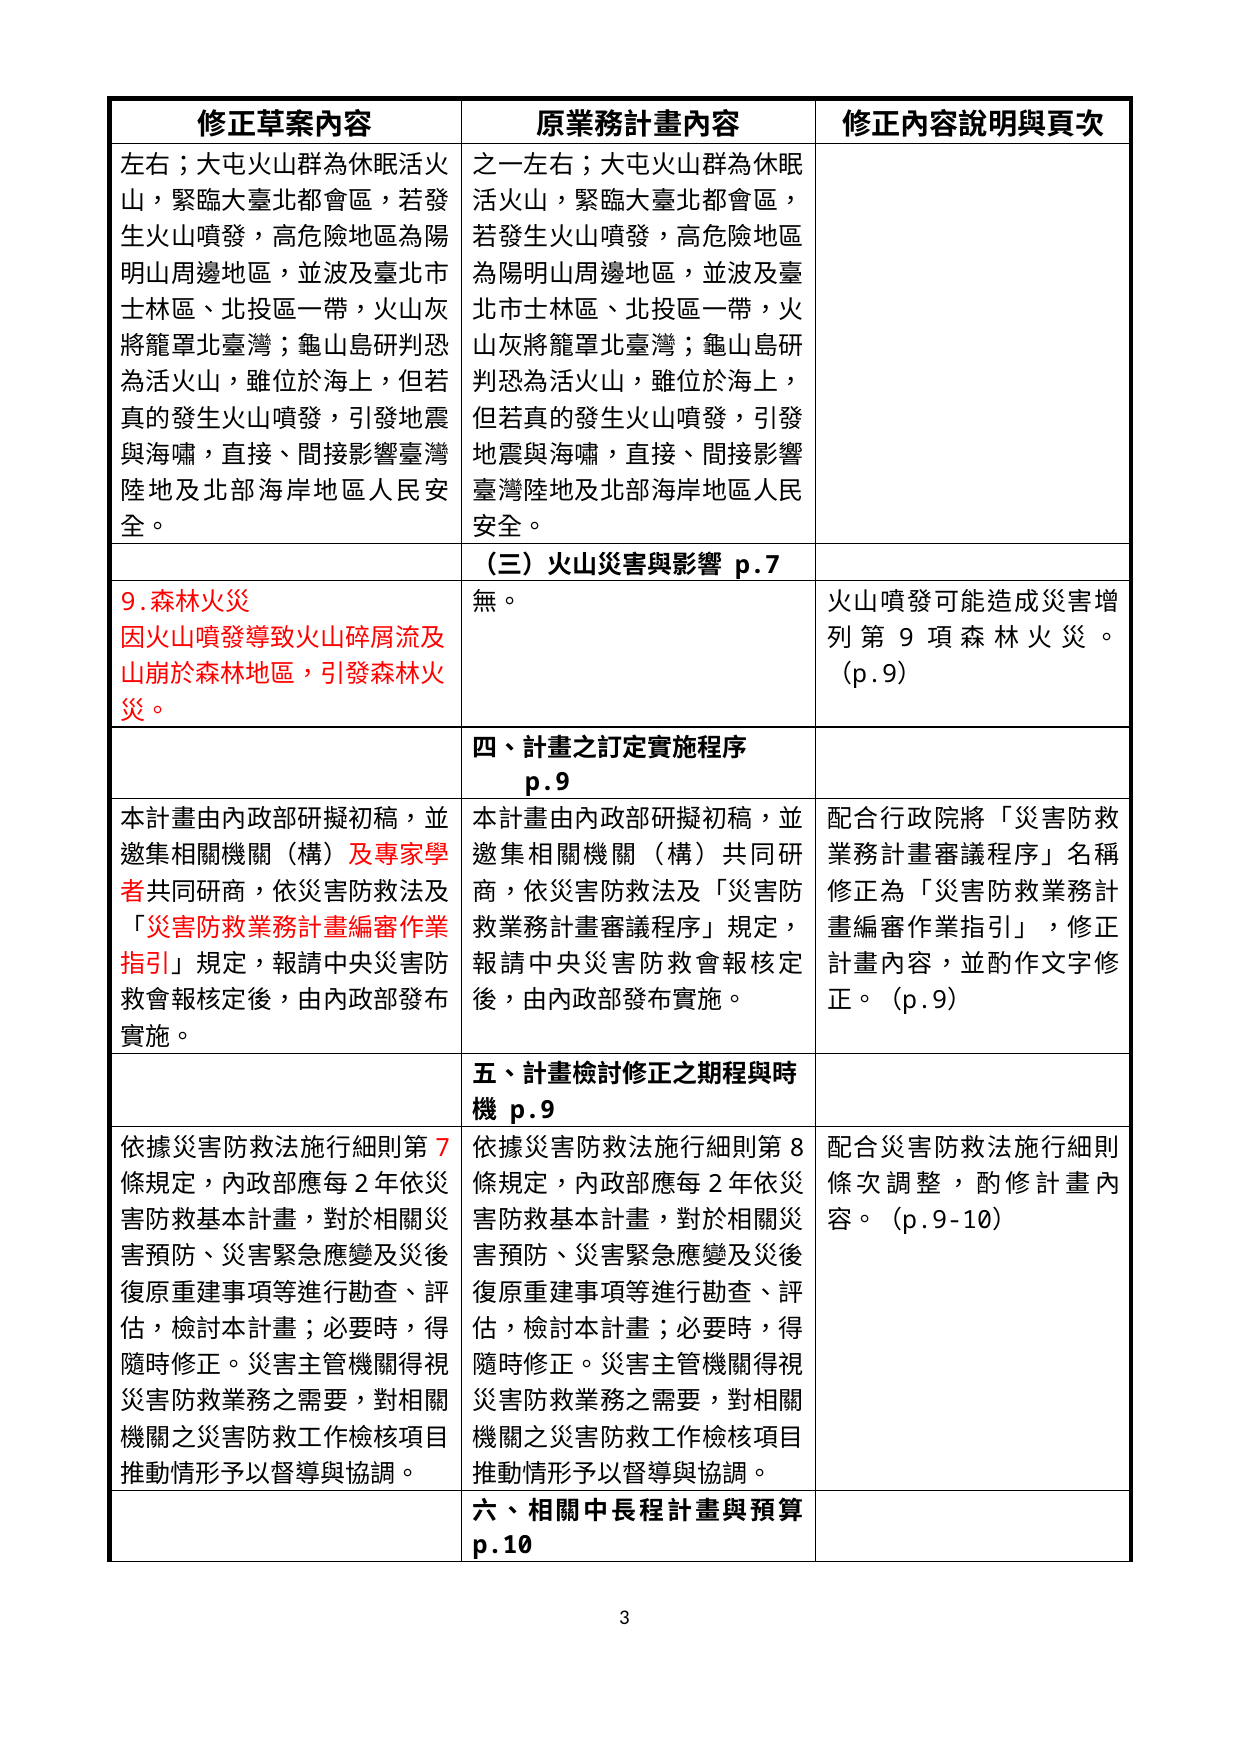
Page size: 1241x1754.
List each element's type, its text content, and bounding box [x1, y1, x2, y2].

table_header 修正內容說明與頁次 [816, 101, 1129, 143]
table_cell 本計畫由內政部研擬初稿，並邀集相關機關（構）共同研商，依災害防救法及「災害防救業務計畫審議程序」規定，報請中央災害防救會報核定後，由內政部發布實施。 [462, 799, 815, 1052]
table_cell 本計畫由內政部研擬初稿，並邀集相關機關（構）及專家學者共同研商，依災害防救法及「災害防救業務計畫編審作業指引」規定，報請中央災害防救會報核定後，由內政部發布實施。 [112, 799, 461, 1052]
table_cell [816, 144, 1129, 543]
table_cell 四、計畫之訂定實施程序 p.9 [462, 728, 815, 798]
table_cell 無。 [462, 581, 815, 726]
table_header 修正草案內容 [112, 101, 461, 143]
table_cell （三）火山災害與影響 p.7 [462, 544, 815, 580]
table_cell [816, 1491, 1129, 1561]
table_cell 配合災害防救法施行細則條次調整，酌修計畫內容。（p.9-10） [816, 1127, 1129, 1489]
table_cell [112, 544, 461, 580]
table_cell 配合行政院將「災害防救業務計畫審議程序」名稱修正為「災害防救業務計畫編審作業指引」，修正計畫內容，並酌作文字修正。（p.9） [816, 799, 1129, 1052]
table_cell 之一左右；大屯火山群為休眠活火山，緊臨大臺北都會區，若發生火山噴發，高危險地區為陽明山周邊地區，並波及臺北市士林區、北投區一帶，火山灰將籠罩北臺灣；龜山島研判恐為活火山，雖位於海上，但若真的發生火山噴發，引發地震與海嘯，直接、間接影響臺灣陸地及北部海岸地區人民安全。 [462, 144, 815, 543]
table_cell [112, 1491, 461, 1561]
table_cell 六、相關中長程計畫與預算 p.10 [462, 1491, 815, 1561]
table_cell [112, 728, 461, 798]
table_cell [816, 544, 1129, 580]
table_cell [816, 1054, 1129, 1126]
table_cell 9.森林火災 因火山噴發導致火山碎屑流及山崩於森林地區，引發森林火災。 [112, 581, 461, 726]
table_cell 火山噴發可能造成災害增列第9項森林火災。（p.9） [816, 581, 1129, 726]
table_header 原業務計畫內容 [462, 101, 815, 143]
table_cell [112, 1054, 461, 1126]
table_cell 左右；大屯火山群為休眠活火山，緊臨大臺北都會區，若發生火山噴發，高危險地區為陽明山周邊地區，並波及臺北市士林區、北投區一帶，火山灰將籠罩北臺灣；龜山島研判恐為活火山，雖位於海上，但若真的發生火山噴發，引發地震與海嘯，直接、間接影響臺灣陸地及北部海岸地區人民安全。 [112, 144, 461, 543]
table_cell [816, 728, 1129, 798]
table_cell 五、計畫檢討修正之期程與時機 p.9 [462, 1054, 815, 1126]
table_cell 依據災害防救法施行細則第7條規定，內政部應每2年依災害防救基本計畫，對於相關災害預防、災害緊急應變及災後復原重建事項等進行勘查、評估，檢討本計畫；必要時，得隨時修正。災害主管機關得視災害防救業務之需要，對相關機關之災害防救工作檢核項目推動情形予以督導與協調。 [112, 1127, 461, 1489]
table_cell 依據災害防救法施行細則第8條規定，內政部應每2年依災害防救基本計畫，對於相關災害預防、災害緊急應變及災後復原重建事項等進行勘查、評估，檢討本計畫；必要時，得隨時修正。災害主管機關得視災害防救業務之需要，對相關機關之災害防救工作檢核項目推動情形予以督導與協調。 [462, 1127, 815, 1489]
